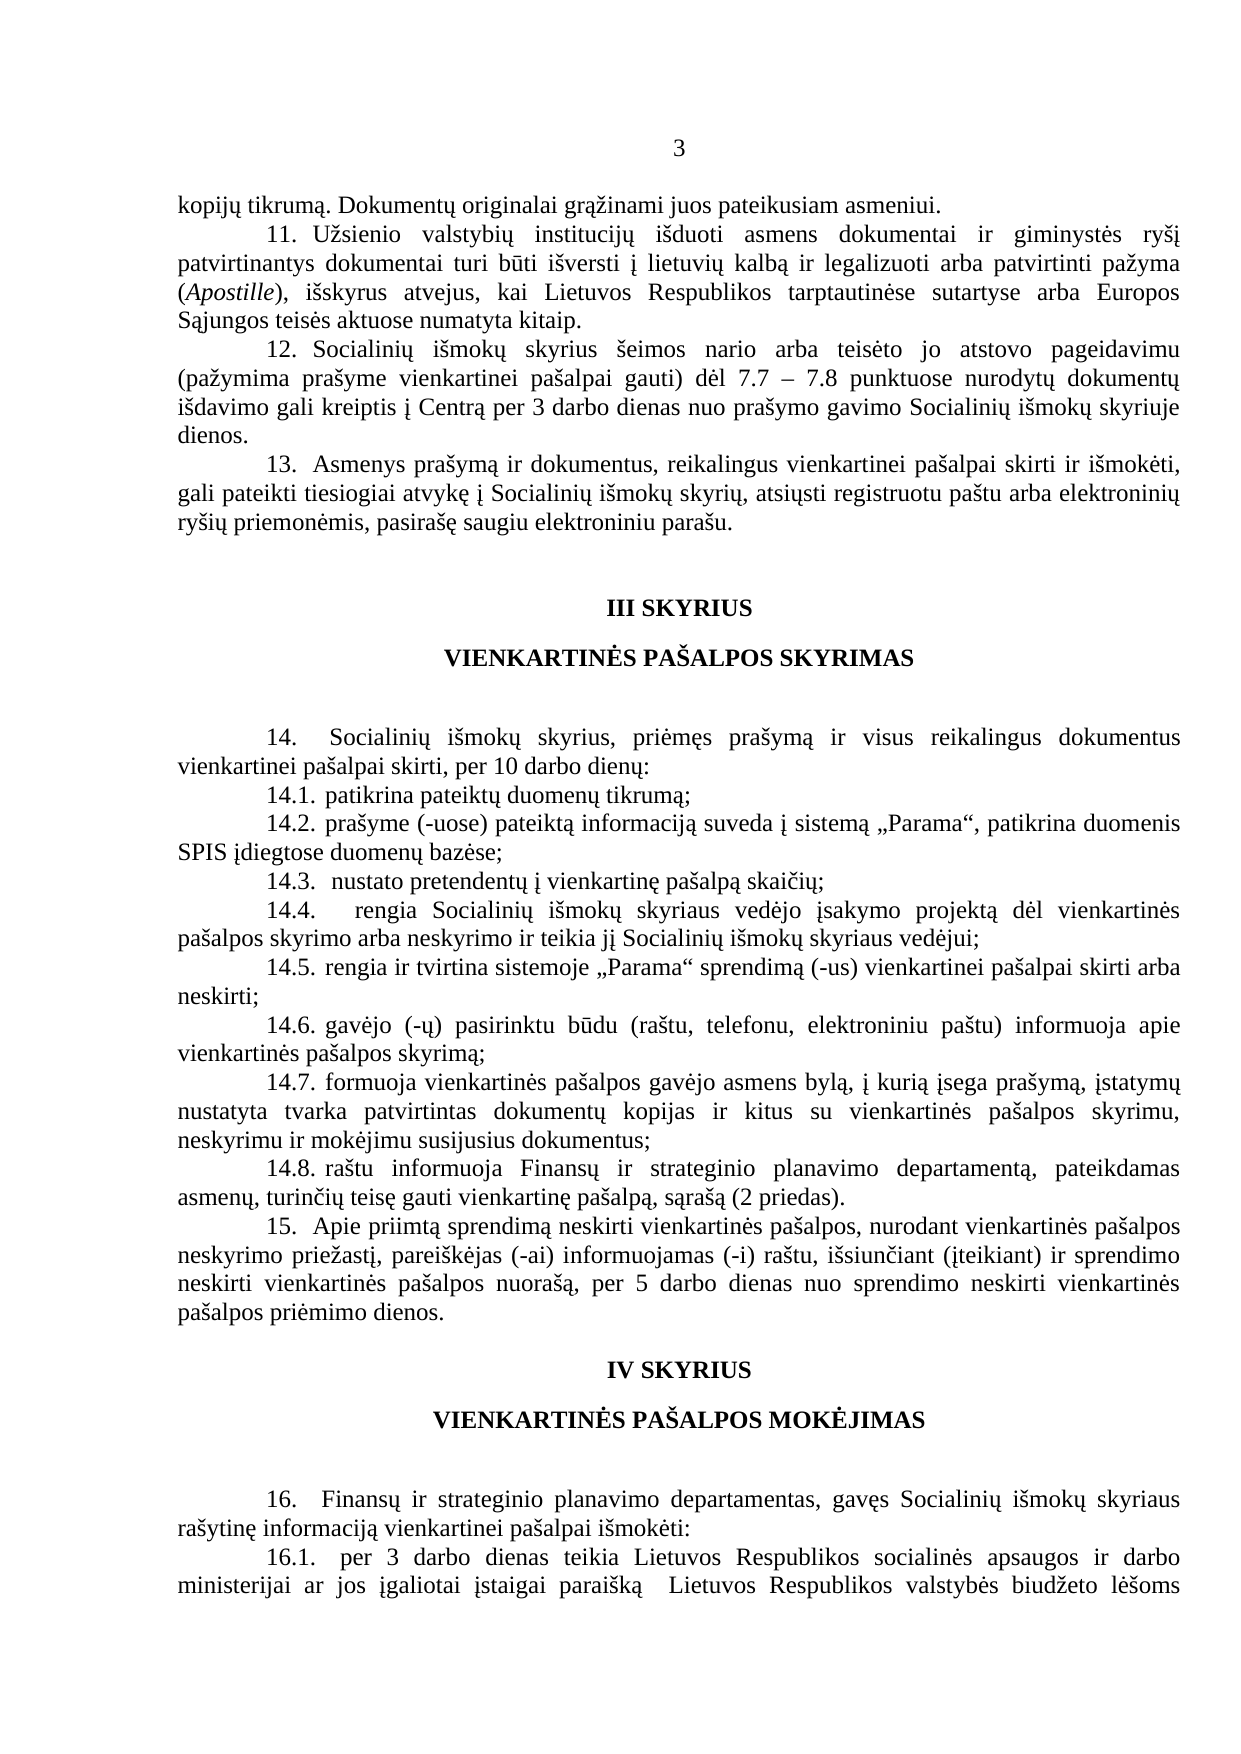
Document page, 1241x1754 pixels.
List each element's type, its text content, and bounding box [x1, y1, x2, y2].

text 14.6. gavėjo (-ų) pasirinktu būdu (raštu, telefonu, elektroniniu paštu) informuoja apie vienkartinės pašalpos skyrimą; [177, 1010, 1181, 1067]
text 13. Asmenys prašymą ir dokumentus, reikalingus vienkartinei pašalpai skirti ir išmokėti, gali pateikti tiesiogiai atvykę į Socialinių išmokų skyrių, atsiųsti registruotu paštu arba elektroninių ryšių priemonėmis, pasirašę saugiu elektroniniu parašu. [177, 449, 1181, 535]
text 14.8. raštu informuoja Finansų ir strateginio planavimo departamentą, pateikdamas asmenų, turinčių teisę gauti vienkartinę pašalpą, sąrašą (2 priedas). [177, 1153, 1181, 1211]
text 14.7. formuoja vienkartinės pašalpos gavėjo asmens bylą, į kurią įsega prašymą, įstatymų nustatyta tvarka patvirtintas dokumentų kopijas ir kitus su vienkartinės pašalpos skyrimu, neskyrimu ir mokėjimu susijusius dokumentus; [177, 1067, 1181, 1153]
text 11. Užsienio valstybių institucijų išduoti asmens dokumentai ir giminystės ryšį patvirtinantys dokumentai turi būti išversti į lietuvių kalbą ir legalizuoti arba patvirtinti pažyma (Apostille), išskyrus atvejus, kai Lietuvos Respublikos tarptautinėse sutartyse arba Europos Sąjungos teisės aktuose numatyta kitaip. [177, 219, 1181, 334]
text 16.1. per 3 darbo dienas teikia Lietuvos Respublikos socialinės apsaugos ir darbo ministerijai ar jos įgaliotai įstaigai paraišką Lietuvos Respublikos valstybės biudžeto lėšoms [177, 1542, 1181, 1599]
text 14.5. rengia ir tvirtina sistemoje „Parama“ sprendimą (-us) vienkartinei pašalpai skirti arba neskirti; [177, 952, 1181, 1010]
text 14. Socialinių išmokų skyrius, priėmęs prašymą ir visus reikalingus dokumentus vienkartinei pašalpai skirti, per 10 darbo dienų: [177, 722, 1181, 780]
text IV SKYRIUS [177, 1355, 1181, 1383]
text 14.4. rengia Socialinių išmokų skyriaus vedėjo įsakymo projektą dėl vienkartinės pašalpos skyrimo arba neskyrimo ir teikia jį Socialinių išmokų skyriaus vedėjui; [177, 895, 1181, 952]
text 14.3. nustato pretendentų į vienkartinę pašalpą skaičių; [177, 866, 1181, 895]
text 12. Socialinių išmokų skyrius šeimos nario arba teisėto jo atstovo pageidavimu (pažymima prašyme vienkartinei pašalpai gauti) dėl 7.7 ‒ 7.8 punktuose nurodytų dokumentų išdavimo gali kreiptis į Centrą per 3 darbo dienas nuo prašymo gavimo Socialinių išmokų skyriuje dienos. [177, 334, 1181, 449]
text 14.1. patikrina pateiktų duomenų tikrumą; [177, 780, 1181, 808]
text VIENKARTINĖS PAŠALPOS SKYRIMAS [177, 643, 1181, 672]
text III SKYRIUS [177, 593, 1181, 622]
text 16. Finansų ir strateginio planavimo departamentas, gavęs Socialinių išmokų skyriaus rašytinę informaciją vienkartinei pašalpai išmokėti: [177, 1484, 1181, 1542]
text VIENKARTINĖS PAŠALPOS MOKĖJIMAS [177, 1405, 1181, 1434]
text kopijų tikrumą. Dokumentų originalai grąžinami juos pateikusiam asmeniui. [177, 190, 1181, 219]
text 14.2. prašyme (-uose) pateiktą informaciją suveda į sistemą „Parama“, patikrina duomenis SPIS įdiegtose duomenų bazėse; [177, 808, 1181, 866]
text 15. Apie priimtą sprendimą neskirti vienkartinės pašalpos, nurodant vienkartinės pašalpos neskyrimo priežastį, pareiškėjas (-ai) informuojamas (-i) raštu, išsiunčiant (įteikiant) ir sprendimo neskirti vienkartinės pašalpos nuorašą, per 5 darbo dienas nuo sprendimo neskirti vienkartinės pašalpos priėmimo dienos. [177, 1211, 1181, 1326]
